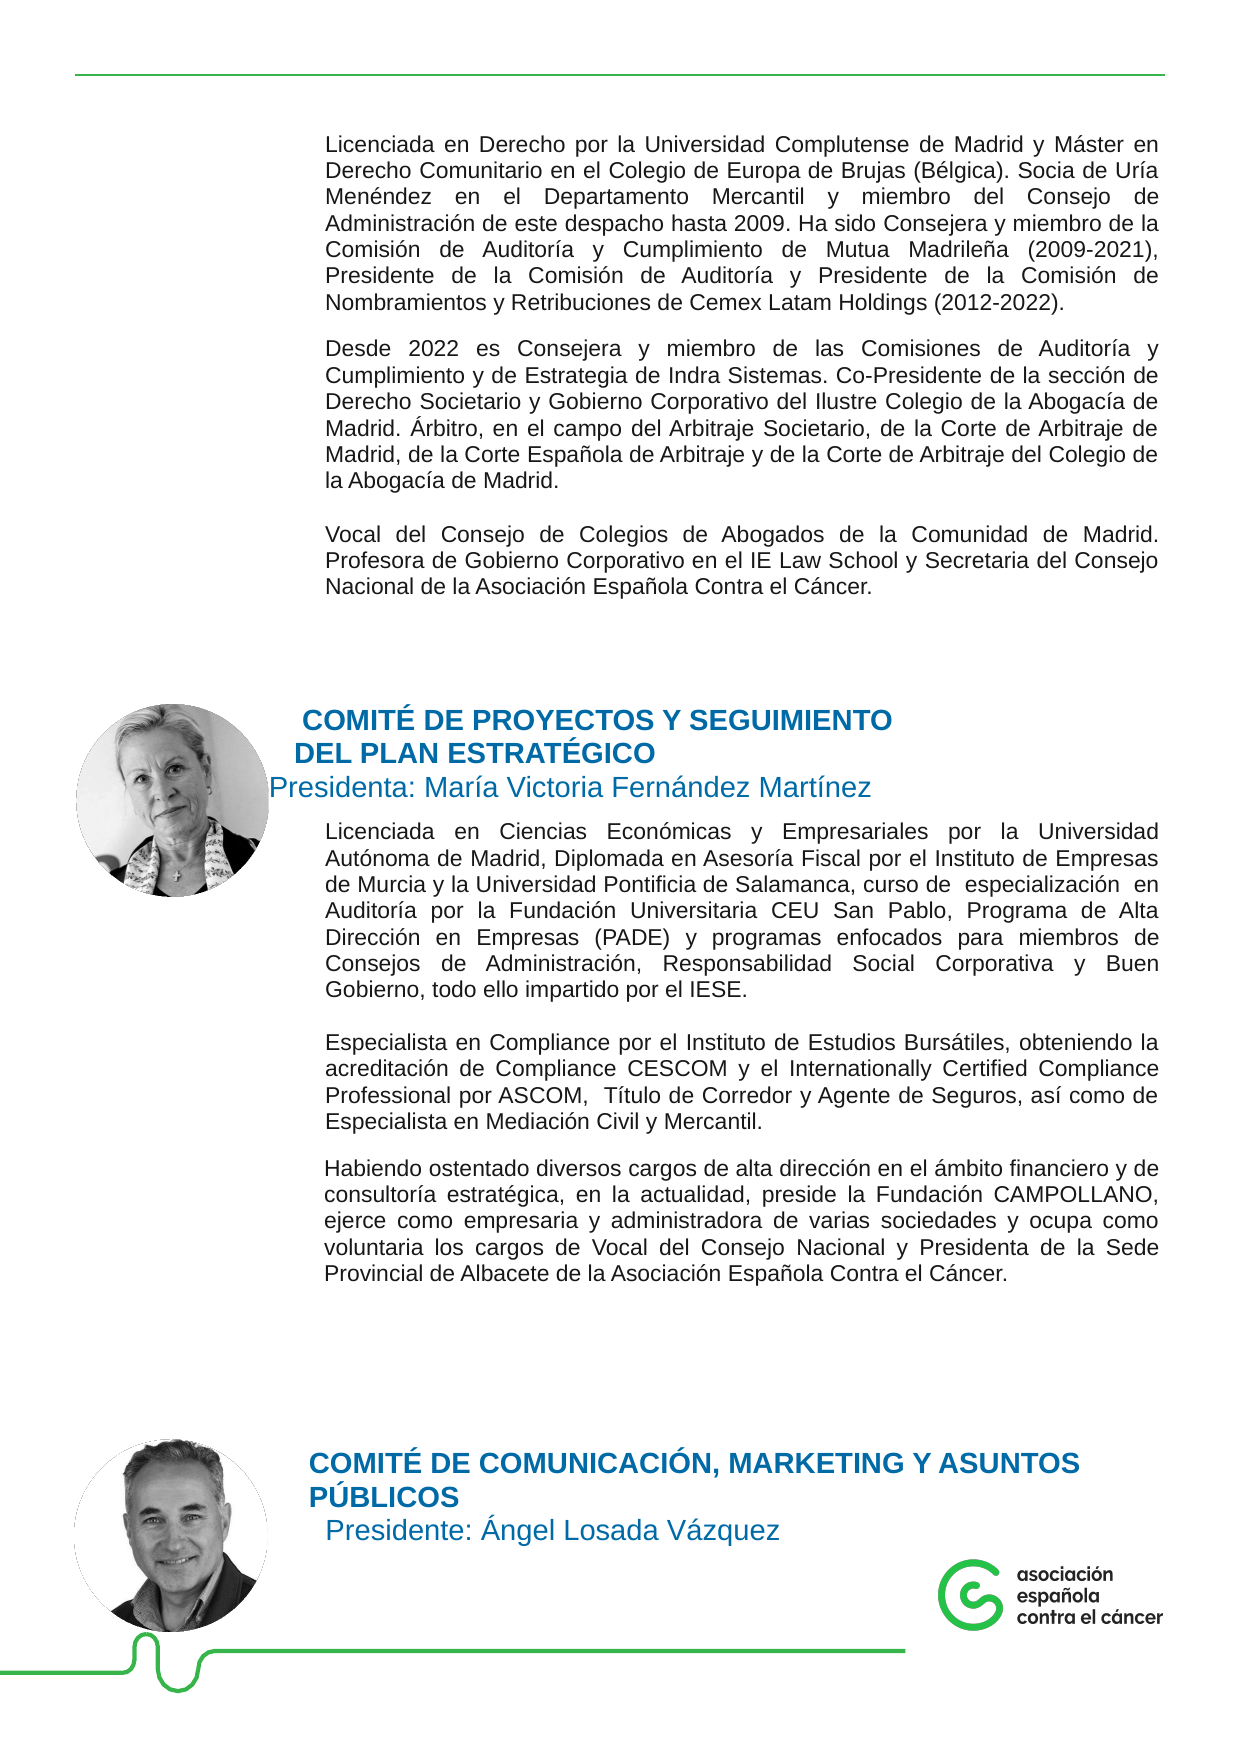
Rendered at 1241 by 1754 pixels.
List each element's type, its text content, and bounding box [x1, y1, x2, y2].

text Habiendo ostentado diversos cargos de alta dirección en el ámbito financiero y de consultoría estratégica, en la actualidad, preside la Fundación CAMPOLLANO, ejerce como empresaria y administradora de varias sociedades y ocupa como voluntaria los cargos de Vocal del Consejo Nacional y Presidenta de la Sede Provincial de Albacete de la Asociación Española Contra el Cáncer. [324, 1155, 1160, 1286]
text Desde 2022 es Consejera y miembro de las Comisiones de Auditoría y Cumplimiento y de Estrategia de Indra Sistemas. Co-Presidente de la sección de Derecho Societario y Gobierno Corporativo del Ilustre Colegio de la Abogacía de Madrid. Árbitro, en el campo del Arbitraje Societario, de la Corte de Arbitraje de Madrid, de la Corte Española de Arbitraje y de la Corte de Arbitraje del Colegio de la Abogacía de Madrid. [325, 335, 1160, 493]
text COMITÉ DE COMUNICACIÓN, MARKETING Y ASUNTOS [209, 1446, 1170, 1480]
text PÚBLICOS [251, 1480, 1170, 1513]
text Presidenta: María Victoria Fernández Martínez [265, 770, 1170, 803]
text Licenciada en Ciencias Económicas y Empresariales por la Universidad Autónoma de Madrid, Diplomada en Asesoría Fiscal por el Instituto de Empresas de Murcia y la Universidad Pontificia de Salamanca, curso de especialización en Auditoría por la Fundación Universitaria CEU San Pablo, Programa de Alta Dirección en Empresas (PADE) y programas enfocados para miembros de Consejos de Administración, Responsabilidad Social Corporativa y Buen Gobierno, todo ello impartido por el IESE. [325, 818, 1160, 1003]
text COMITÉ DE PROYECTOS Y SEGUIMIENTO DEL PLAN ESTRATÉGICO [107, 703, 1170, 770]
text Licenciada en Derecho por la Universidad Complutense de Madrid y Máster en Derecho Comunitario en el Colegio de Europa de Brujas (Bélgica). Socia de Uría Menéndez en el Departamento Mercantil y miembro del Consejo de Administración de este despacho hasta 2009. Ha sido Consejera y miembro de la Comisión de Auditoría y Cumplimiento de Mutua Madrileña (2009-2021), Presidente de la Comisión de Auditoría y Presidente de la Comisión de Nombramientos y Retribuciones de Cemex Latam Holdings (2012-2022). [325, 131, 1160, 315]
text Presidente: Ángel Losada Vázquez [325, 1513, 1170, 1547]
text Vocal del Consejo de Colegios de Abogados de la Comunidad de Madrid. Profesora de Gobierno Corporativo en el IE Law School y Secretaria del Consejo Nacional de la Asociación Española Contra el Cáncer. [325, 521, 1160, 600]
text Especialista en Compliance por el Instituto de Estudios Bursátiles, obteniendo la acreditación de Compliance CESCOM y el Internationally Certified Compliance Professional por ASCOM, Título de Corredor y Agente de Seguros, así como de Especialista en Mediación Civil y Mercantil. [325, 1029, 1160, 1134]
